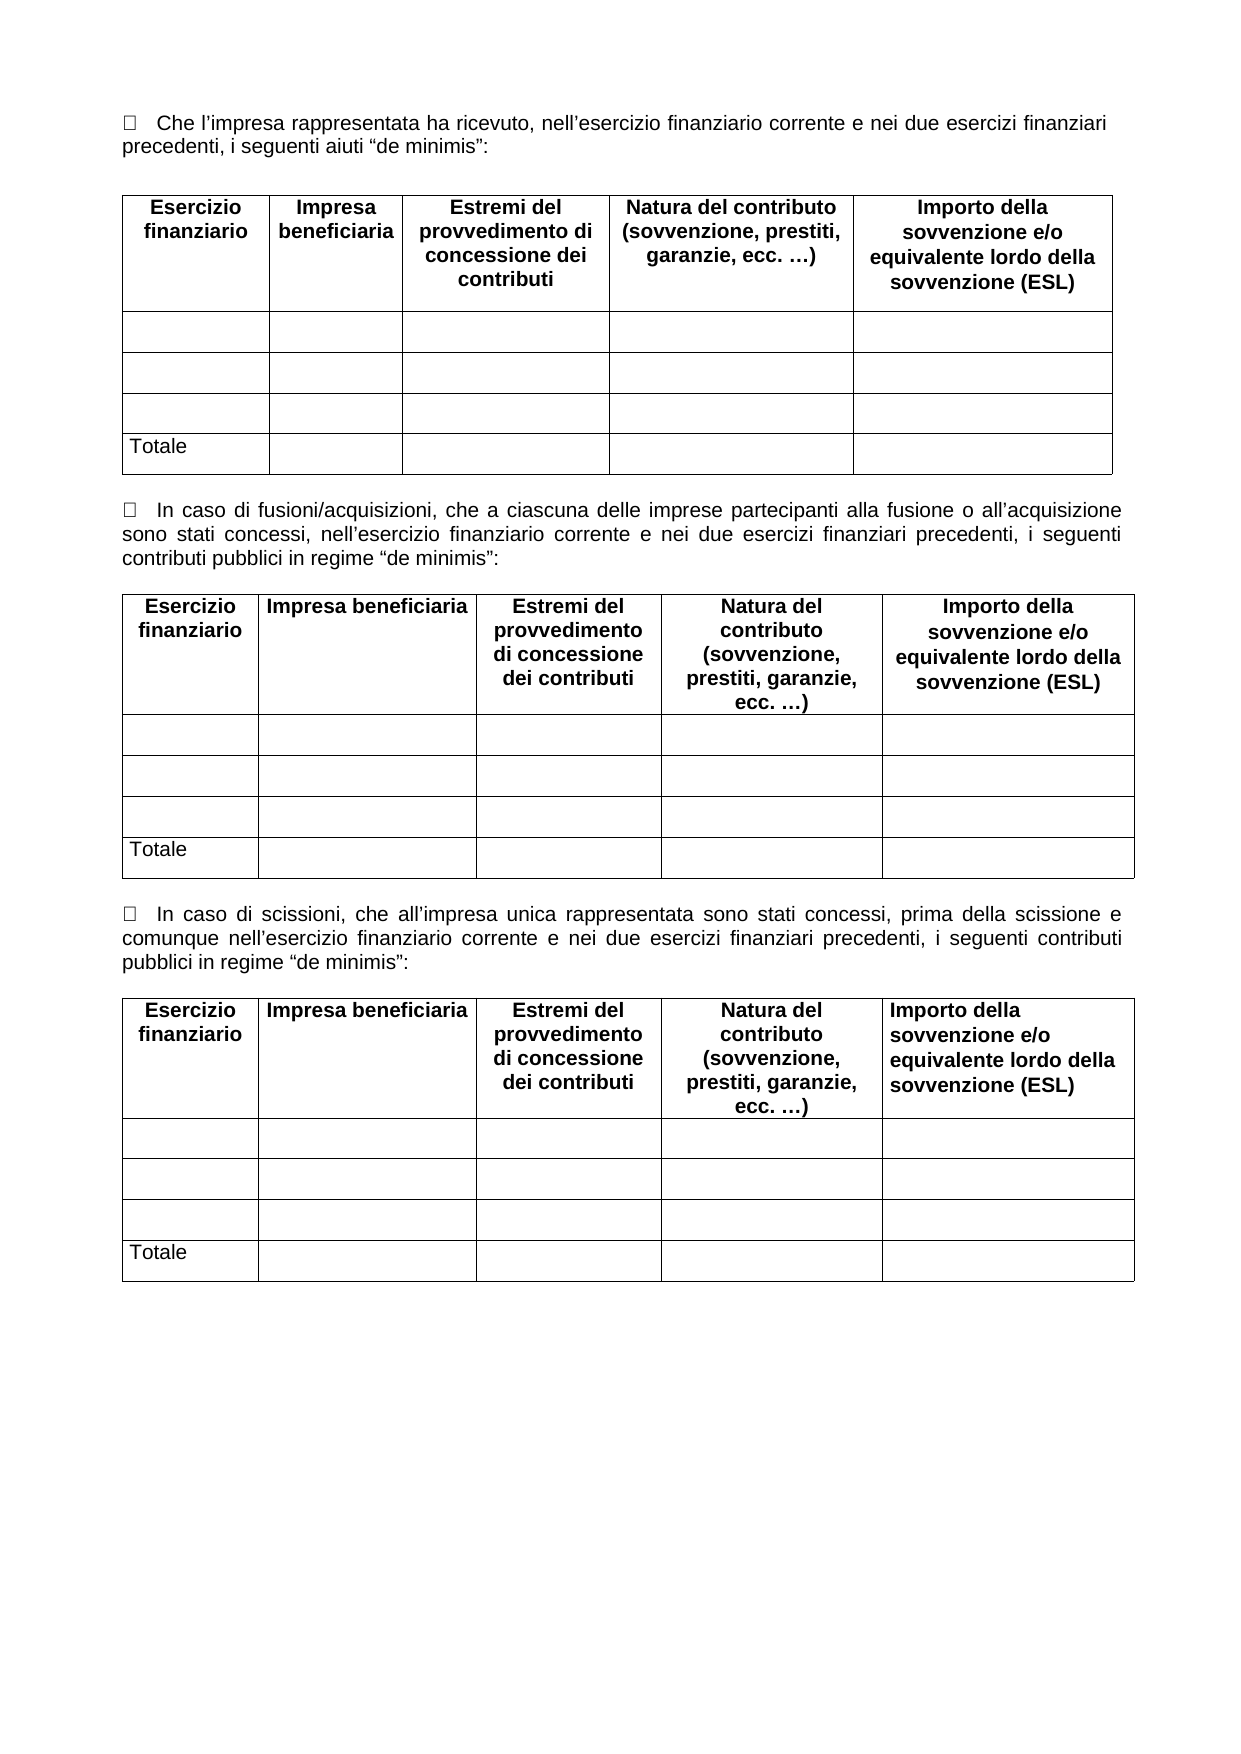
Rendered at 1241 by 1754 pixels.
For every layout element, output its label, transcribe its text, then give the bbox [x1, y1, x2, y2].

table_cell [259, 1200, 476, 1240]
table_cell [662, 1159, 882, 1199]
table_cell [610, 394, 853, 433]
table_header Estremi del provvedimento di concessione dei contributi [477, 999, 661, 1117]
table_cell [477, 1200, 661, 1240]
table_cell [854, 353, 1112, 392]
table_cell [610, 434, 853, 474]
table_header Esercizio finanziario [123, 196, 269, 311]
table_cell [403, 312, 609, 352]
table_header Estremi del provvedimento di concessione dei contributi [477, 595, 661, 714]
list In caso di fusioni/acquisizioni, che a ciascuna delle imprese partecipanti alla fusione o all’acquisizione sono stati concessi, nell’esercizio finanziario corrente e nei due esercizi finanziari precedenti, i seguenti contributi pubblici in regime “de minimis”: [81, 498, 1123, 570]
table_cell [259, 1159, 476, 1199]
table_cell [854, 394, 1112, 433]
table_cell [477, 756, 661, 796]
table_cell [662, 1200, 882, 1240]
text Che l’impresa rappresentata ha ricevuto, nell’esercizio finanziario corrente e nei due esercizi finanziari precedenti, i seguenti aiuti “de minimis”: [122, 110, 1109, 158]
table_cell [662, 756, 882, 796]
table_cell [123, 797, 258, 837]
table_cell [259, 715, 476, 755]
table_header Impresa beneficiaria [270, 196, 402, 311]
table_cell [477, 715, 661, 755]
table_cell [610, 312, 853, 352]
table_cell [259, 756, 476, 796]
table_header Importo della sovvenzione e/o equivalente lordo della sovvenzione (ESL) [883, 595, 1134, 714]
table_cell [883, 756, 1134, 796]
table_cell [403, 434, 609, 474]
table_cell [883, 1119, 1134, 1158]
table_cell [883, 1241, 1134, 1281]
table_cell [883, 1159, 1134, 1199]
table_cell [883, 797, 1134, 837]
table_cell [123, 715, 258, 755]
table_header Impresa beneficiaria [259, 999, 476, 1117]
table_cell [662, 838, 882, 877]
table_header Estremi del provvedimento di concessione dei contributi [403, 196, 609, 311]
table_cell [259, 838, 476, 877]
table_cell [883, 1200, 1134, 1240]
table_cell [883, 715, 1134, 755]
table_cell [270, 434, 402, 474]
table_cell [123, 1119, 258, 1158]
table_cell [270, 312, 402, 352]
table_cell [123, 353, 269, 392]
table_cell [662, 715, 882, 755]
table_cell [477, 1241, 661, 1281]
table_cell [270, 394, 402, 433]
table_cell Totale [123, 434, 269, 474]
table_header Importo della sovvenzione e/o equivalente lordo della sovvenzione (ESL) [883, 999, 1134, 1117]
table_cell Totale [123, 838, 258, 877]
table_header Esercizio finanziario [123, 595, 258, 714]
table_cell [259, 1119, 476, 1158]
table_cell [270, 353, 402, 392]
table_cell [123, 756, 258, 796]
table_cell Totale [123, 1241, 258, 1281]
table_cell [403, 394, 609, 433]
table_cell [123, 312, 269, 352]
table_cell [403, 353, 609, 392]
table_header Natura del contributo (sovvenzione, prestiti, garanzie, ecc. …) [610, 196, 853, 311]
table_cell [477, 797, 661, 837]
table_cell [259, 1241, 476, 1281]
table_cell [123, 1200, 258, 1240]
table_cell [259, 797, 476, 837]
table_header Natura del contributo (sovvenzione, prestiti, garanzie, ecc. …) [662, 595, 882, 714]
table_cell [662, 1241, 882, 1281]
table_cell [477, 1119, 661, 1158]
table_header Natura del contributo (sovvenzione, prestiti, garanzie, ecc. …) [662, 999, 882, 1117]
list In caso di scissioni, che all’impresa unica rappresentata sono stati concessi, prima della scissione e comunque nell’esercizio finanziario corrente e nei due esercizi finanziari precedenti, i seguenti contributi pubblici in regime “de minimis”: [81, 902, 1123, 973]
table_cell [123, 1159, 258, 1199]
table_header Esercizio finanziario [123, 999, 258, 1117]
table_cell [123, 394, 269, 433]
table_header Impresa beneficiaria [259, 595, 476, 714]
table_cell [662, 797, 882, 837]
table_cell [662, 1119, 882, 1158]
table_cell [477, 1159, 661, 1199]
table_cell [477, 838, 661, 877]
table_cell [883, 838, 1134, 877]
table_cell [854, 312, 1112, 352]
table_cell [610, 353, 853, 392]
table_header Importo della sovvenzione e/o equivalente lordo della sovvenzione (ESL) [854, 196, 1112, 311]
table_cell [854, 434, 1112, 474]
